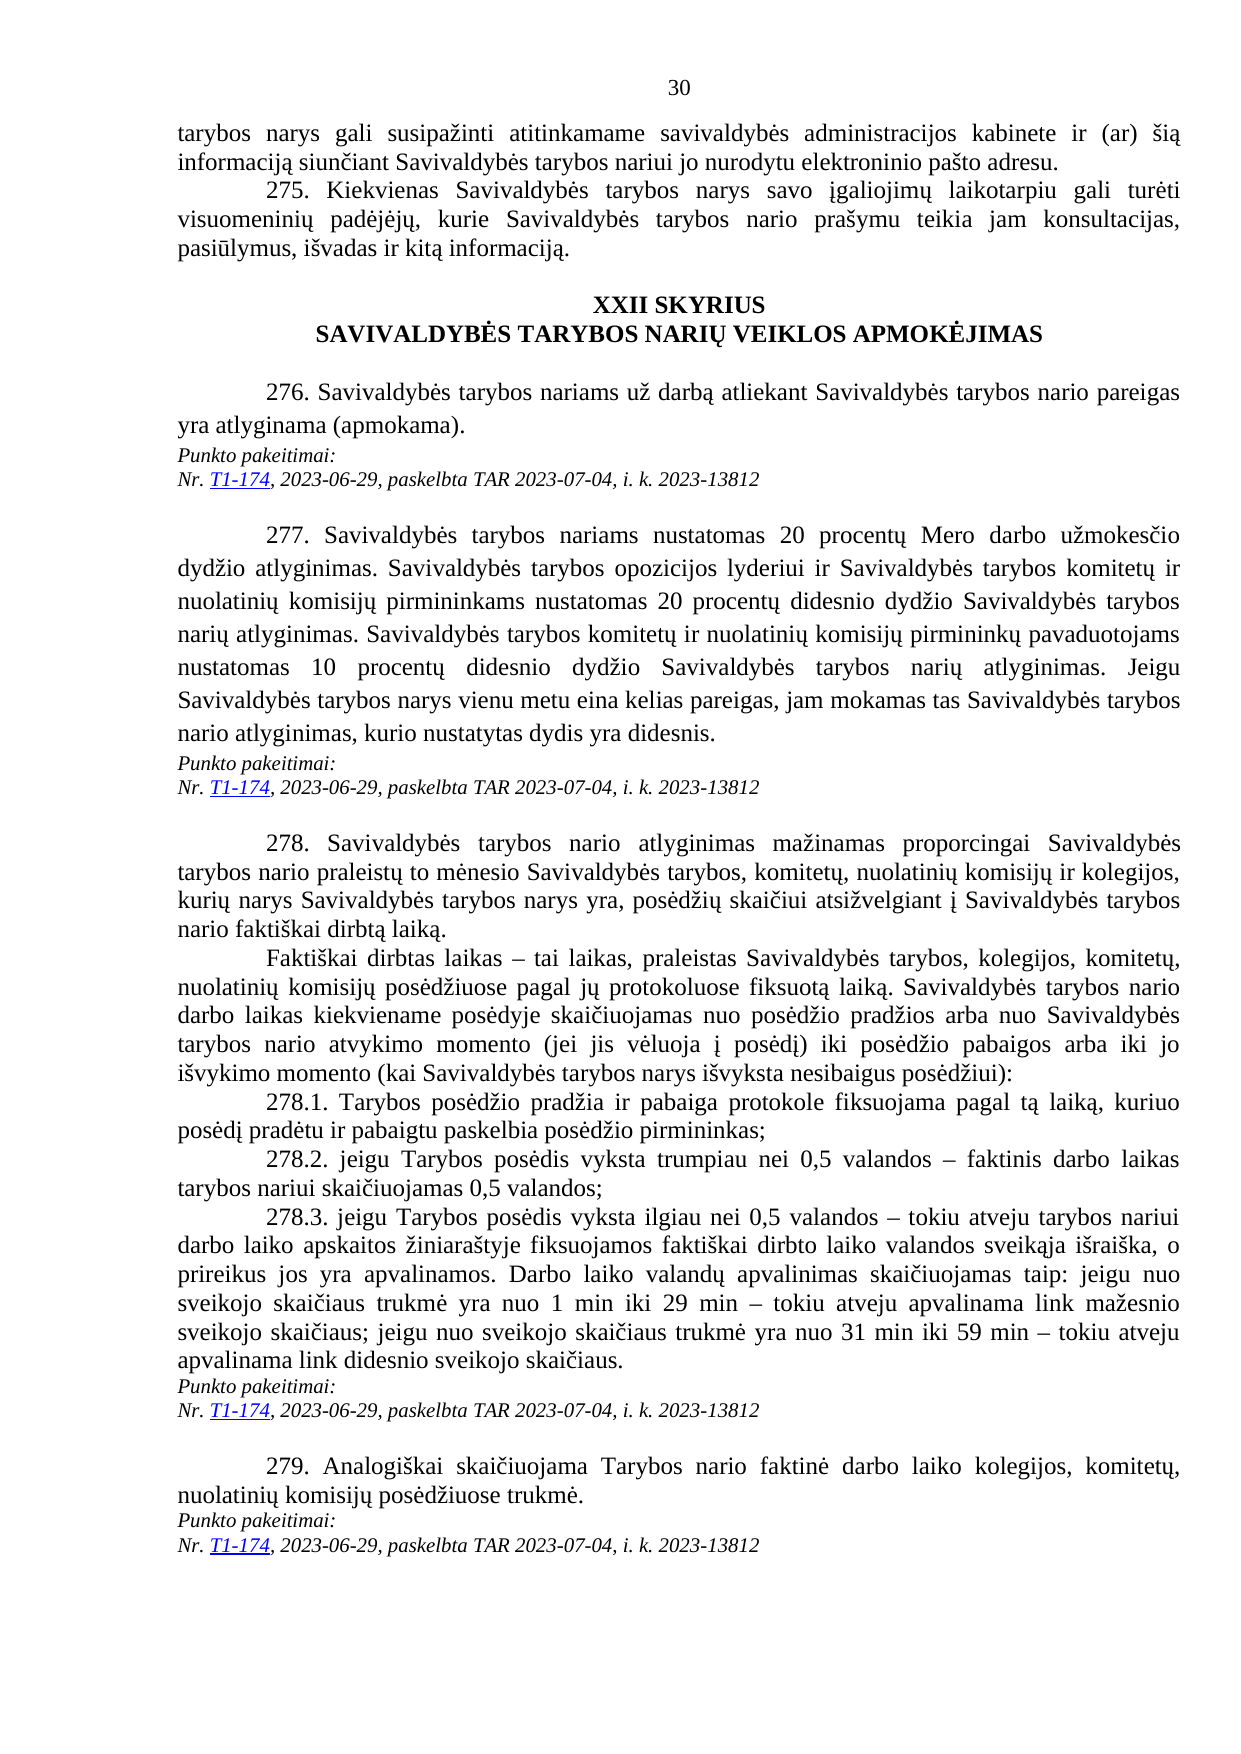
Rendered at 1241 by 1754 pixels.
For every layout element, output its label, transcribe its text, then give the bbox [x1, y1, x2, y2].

text Nr. T1-174, 2023-06-29, paskelbta TAR 2023-07-04, i. k. 2023-13812 [177, 1398, 1181, 1422]
text Punkto pakeitimai: [177, 1374, 1181, 1398]
text 278. Savivaldybės tarybos nario atlyginimas mažinamas proporcingai Savivaldybės tarybos nario praleistų to mėnesio Savivaldybės tarybos, komitetų, nuolatinių komisijų ir kolegijos, kurių narys Savivaldybės tarybos narys yra, posėdžių skaičiui atsižvelgiant į Savivaldybės tarybos nario faktiškai dirbtą laiką. [177, 828, 1181, 943]
text Punkto pakeitimai: [177, 751, 1181, 775]
text Punkto pakeitimai: [177, 443, 1181, 467]
text Nr. T1-174, 2023-06-29, paskelbta TAR 2023-07-04, i. k. 2023-13812 [177, 1532, 1181, 1557]
text 277. Savivaldybės tarybos nariams nustatomas 20 procentų Mero darbo užmokesčio dydžio atlyginimas. Savivaldybės tarybos opozicijos lyderiui ir Savivaldybės tarybos komitetų ir nuolatinių komisijų pirmininkams nustatomas 20 procentų didesnio dydžio Savivaldybės tarybos narių atlyginimas. Savivaldybės tarybos komitetų ir nuolatinių komisijų pirmininkų pavaduotojams nustatomas 10 procentų didesnio dydžio Savivaldybės tarybos narių atlyginimas. Jeigu Savivaldybės tarybos narys vienu metu eina kelias pareigas, jam mokamas tas Savivaldybės tarybos nario atlyginimas, kurio nustatytas dydis yra didesnis. [177, 520, 1181, 747]
text 279. Analogiškai skaičiuojama Tarybos nario faktinė darbo laiko kolegijos, komitetų, nuolatinių komisijų posėdžiuose trukmė. [177, 1451, 1181, 1508]
text 278.3. jeigu Tarybos posėdis vyksta ilgiau nei 0,5 valandos – tokiu atveju tarybos nariui darbo laiko apskaitos žiniaraštyje fiksuojamos faktiškai dirbto laiko valandos sveikąja išraiška, o prireikus jos yra apvalinamos. Darbo laiko valandų apvalinimas skaičiuojamas taip: jeigu nuo sveikojo skaičiaus trukmė yra nuo 1 min iki 29 min – tokiu atveju apvalinama link mažesnio sveikojo skaičiaus; jeigu nuo sveikojo skaičiaus trukmė yra nuo 31 min iki 59 min – tokiu atveju apvalinama link didesnio sveikojo skaičiaus. [177, 1202, 1181, 1374]
text 276. Savivaldybės tarybos nariams už darbą atliekant Savivaldybės tarybos nario pareigas yra atlyginama (apmokama). [177, 377, 1181, 439]
text Nr. T1-174, 2023-06-29, paskelbta TAR 2023-07-04, i. k. 2023-13812 [177, 775, 1181, 799]
text Punkto pakeitimai: [177, 1508, 1181, 1532]
text tarybos narys gali susipažinti atitinkamame savivaldybės administracijos kabinete ir (ar) šią informaciją siunčiant Savivaldybės tarybos nariui jo nurodytu elektroninio pašto adresu. [177, 118, 1181, 176]
text SAVIVALDYBĖS TARYBOS NARIŲ VEIKLOS APMOKĖJIMAS [177, 319, 1181, 348]
text Nr. T1-174, 2023-06-29, paskelbta TAR 2023-07-04, i. k. 2023-13812 [177, 467, 1181, 491]
text XXII SKYRIUS [177, 291, 1181, 319]
text Faktiškai dirbtas laikas – tai laikas, praleistas Savivaldybės tarybos, kolegijos, komitetų, nuolatinių komisijų posėdžiuose pagal jų protokoluose fiksuotą laiką. Savivaldybės tarybos nario darbo laikas kiekviename posėdyje skaičiuojamas nuo posėdžio pradžios arba nuo Savivaldybės tarybos nario atvykimo momento (jei jis vėluoja į posėdį) iki posėdžio pabaigos arba iki jo išvykimo momento (kai Savivaldybės tarybos narys išvyksta nesibaigus posėdžiui): [177, 943, 1181, 1087]
text 275. Kiekvienas Savivaldybės tarybos narys savo įgaliojimų laikotarpiu gali turėti visuomeninių padėjėjų, kurie Savivaldybės tarybos nario prašymu teikia jam konsultacijas, pasiūlymus, išvadas ir kitą informaciją. [177, 176, 1181, 262]
text 278.2. jeigu Tarybos posėdis vyksta trumpiau nei 0,5 valandos – faktinis darbo laikas tarybos nariui skaičiuojamas 0,5 valandos; [177, 1144, 1181, 1202]
text 278.1. Tarybos posėdžio pradžia ir pabaiga protokole fiksuojama pagal tą laiką, kuriuo posėdį pradėtu ir pabaigtu paskelbia posėdžio pirmininkas; [177, 1087, 1181, 1144]
